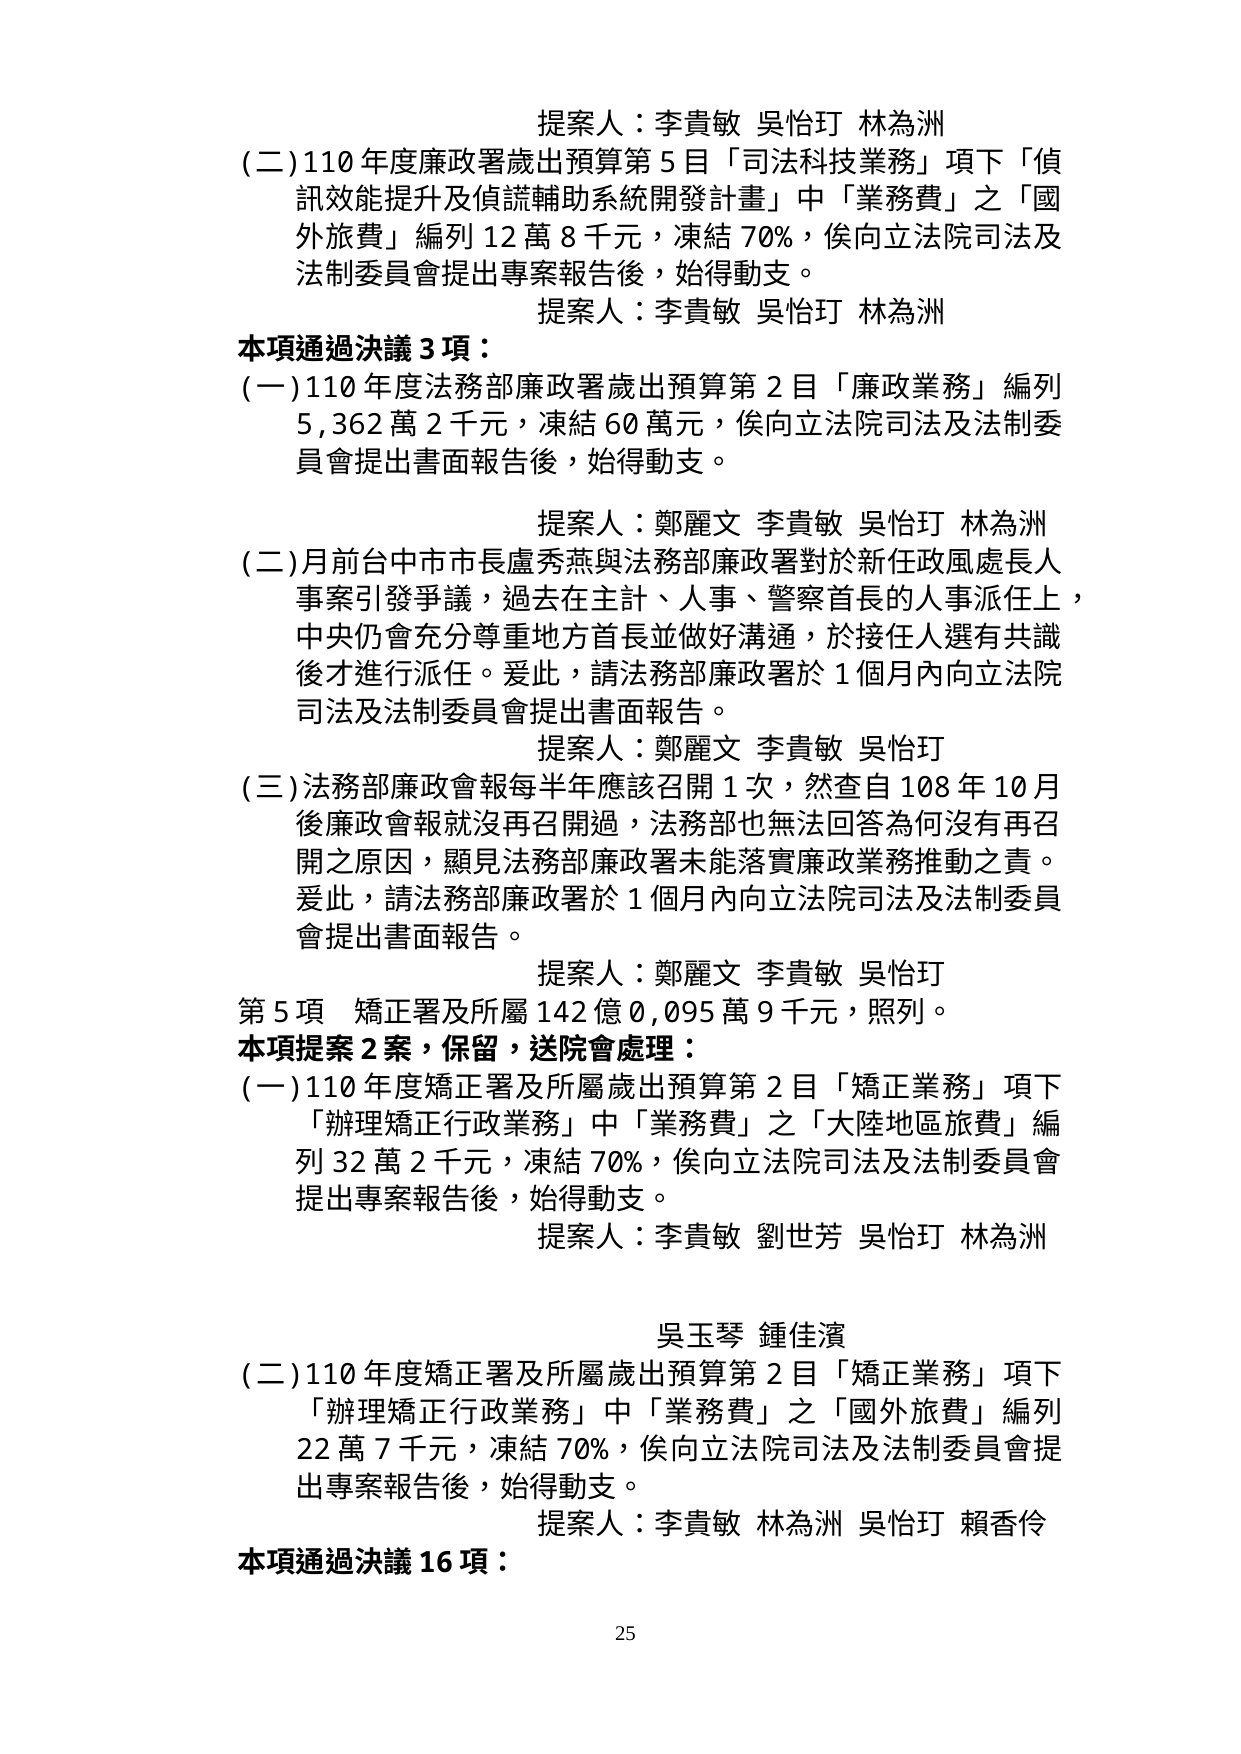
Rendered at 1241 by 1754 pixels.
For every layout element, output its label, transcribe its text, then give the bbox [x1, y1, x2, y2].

text 提案人：李貴敏 吳怡玎 林為洲 [537, 292, 1063, 330]
text (二)月前台中市市長盧秀燕與法務部廉政署對於新任政風處長人事案引發爭議，過去在主計、人事、警察首長的人事派任上，中央仍會充分尊重地方首長並做好溝通，於接任人選有共識後才進行派任。爰此，請法務部廉政署於1個月內向立法院司法及法制委員會提出書面報告。 [237, 542, 1063, 730]
text 提案人：李貴敏 吳怡玎 林為洲 [537, 105, 1063, 142]
text (三)法務部廉政會報每半年應該召開1次，然查自108年10月後廉政會報就沒再召開過，法務部也無法回答為何沒有再召開之原因，顯見法務部廉政署未能落實廉政業務推動之責。爰此，請法務部廉政署於1個月內向立法院司法及法制委員會提出書面報告。 [237, 767, 1063, 955]
text 本項通過決議16項： [237, 1542, 1063, 1580]
text 吳玉琴 鍾佳濱 [657, 1292, 1063, 1355]
text (一)110年度矯正署及所屬歲出預算第2目「矯正業務」項下「辦理矯正行政業務」中「業務費」之「大陸地區旅費」編列32萬2千元，凍結70%，俟向立法院司法及法制委員會提出專案報告後，始得動支。 [237, 1067, 1063, 1217]
text 提案人：李貴敏 劉世芳 吳怡玎 林為洲 [537, 1217, 1063, 1255]
text 本項提案2案，保留，送院會處理： [237, 1030, 1063, 1067]
text 提案人：鄭麗文 李貴敏 吳怡玎 [537, 730, 1063, 767]
text 第5項 矯正署及所屬142億0,095萬9千元，照列。 [237, 992, 1063, 1030]
text 提案人：鄭麗文 李貴敏 吳怡玎 林為洲 [537, 480, 1063, 542]
text 提案人：鄭麗文 李貴敏 吳怡玎 [537, 955, 1063, 992]
text 本項通過決議3項： [237, 330, 1063, 367]
text (二)110年度矯正署及所屬歲出預算第2目「矯正業務」項下「辦理矯正行政業務」中「業務費」之「國外旅費」編列22萬7千元，凍結70%，俟向立法院司法及法制委員會提出專案報告後，始得動支。 [237, 1355, 1063, 1505]
text (二)110年度廉政署歲出預算第5目「司法科技業務」項下「偵訊效能提升及偵謊輔助系統開發計畫」中「業務費」之「國外旅費」編列12萬8千元，凍結70%，俟向立法院司法及法制委員會提出專案報告後，始得動支。 [237, 142, 1063, 292]
text (一)110年度法務部廉政署歲出預算第2目「廉政業務」編列5,362萬2千元，凍結60萬元，俟向立法院司法及法制委員會提出書面報告後，始得動支。 [237, 367, 1063, 480]
text 提案人：李貴敏 林為洲 吳怡玎 賴香伶 [537, 1505, 1063, 1542]
